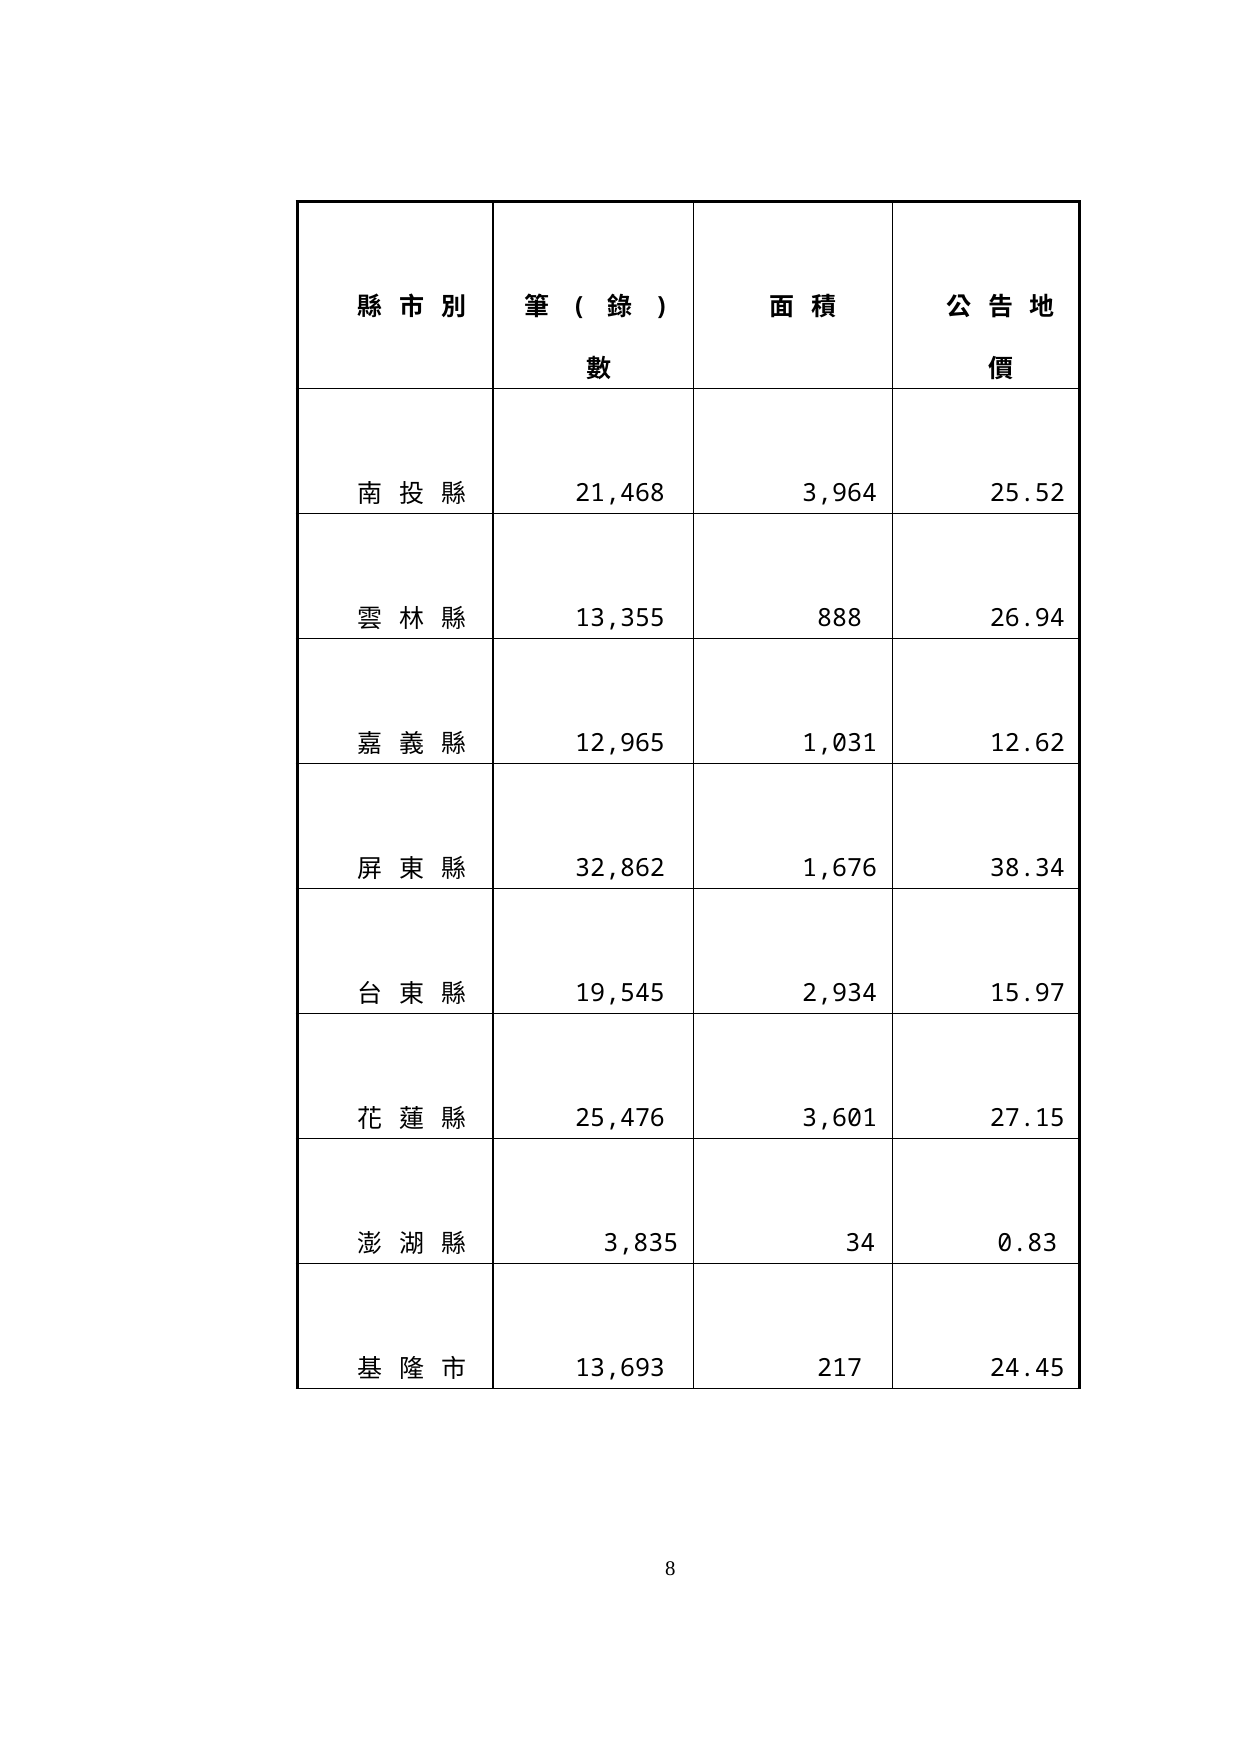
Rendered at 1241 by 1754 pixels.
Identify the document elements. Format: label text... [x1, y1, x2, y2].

table_cell 217 [694, 1264, 892, 1388]
table_cell 12.62 [893, 639, 1078, 763]
table_cell 15.97 [893, 889, 1078, 1013]
table_cell 13,355 [494, 514, 693, 638]
table_cell 台東縣 [299, 889, 492, 1013]
table_cell 屏東縣 [299, 764, 492, 888]
table_cell 基隆市 [299, 1264, 492, 1388]
table_cell 32,862 [494, 764, 693, 888]
table_cell 花蓮縣 [299, 1014, 492, 1138]
table_cell 888 [694, 514, 892, 638]
table_cell 12,965 [494, 639, 693, 763]
table_cell 3,835 [494, 1139, 693, 1263]
table_cell 38.34 [893, 764, 1078, 888]
table_cell 13,693 [494, 1264, 693, 1388]
table_cell 25,476 [494, 1014, 693, 1138]
table_cell 34 [694, 1139, 892, 1263]
table_cell 1,031 [694, 639, 892, 763]
table_header 筆(錄)數 [494, 203, 693, 388]
table_cell 雲林縣 [299, 514, 492, 638]
table_cell 24.45 [893, 1264, 1078, 1388]
table_header 縣市別 [299, 203, 492, 388]
table_cell 27.15 [893, 1014, 1078, 1138]
table_cell 2,934 [694, 889, 892, 1013]
table_cell 嘉義縣 [299, 639, 492, 763]
table_cell 0.83 [893, 1139, 1078, 1263]
table_header 面積 [694, 203, 892, 388]
table_cell 25.52 [893, 389, 1078, 513]
table_header 公告地價 [893, 203, 1078, 388]
table_cell 26.94 [893, 514, 1078, 638]
table_cell 19,545 [494, 889, 693, 1013]
table_cell 1,676 [694, 764, 892, 888]
table_cell 21,468 [494, 389, 693, 513]
table_cell 3,964 [694, 389, 892, 513]
table_cell 澎湖縣 [299, 1139, 492, 1263]
table_cell 3,601 [694, 1014, 892, 1138]
table_cell 南投縣 [299, 389, 492, 513]
